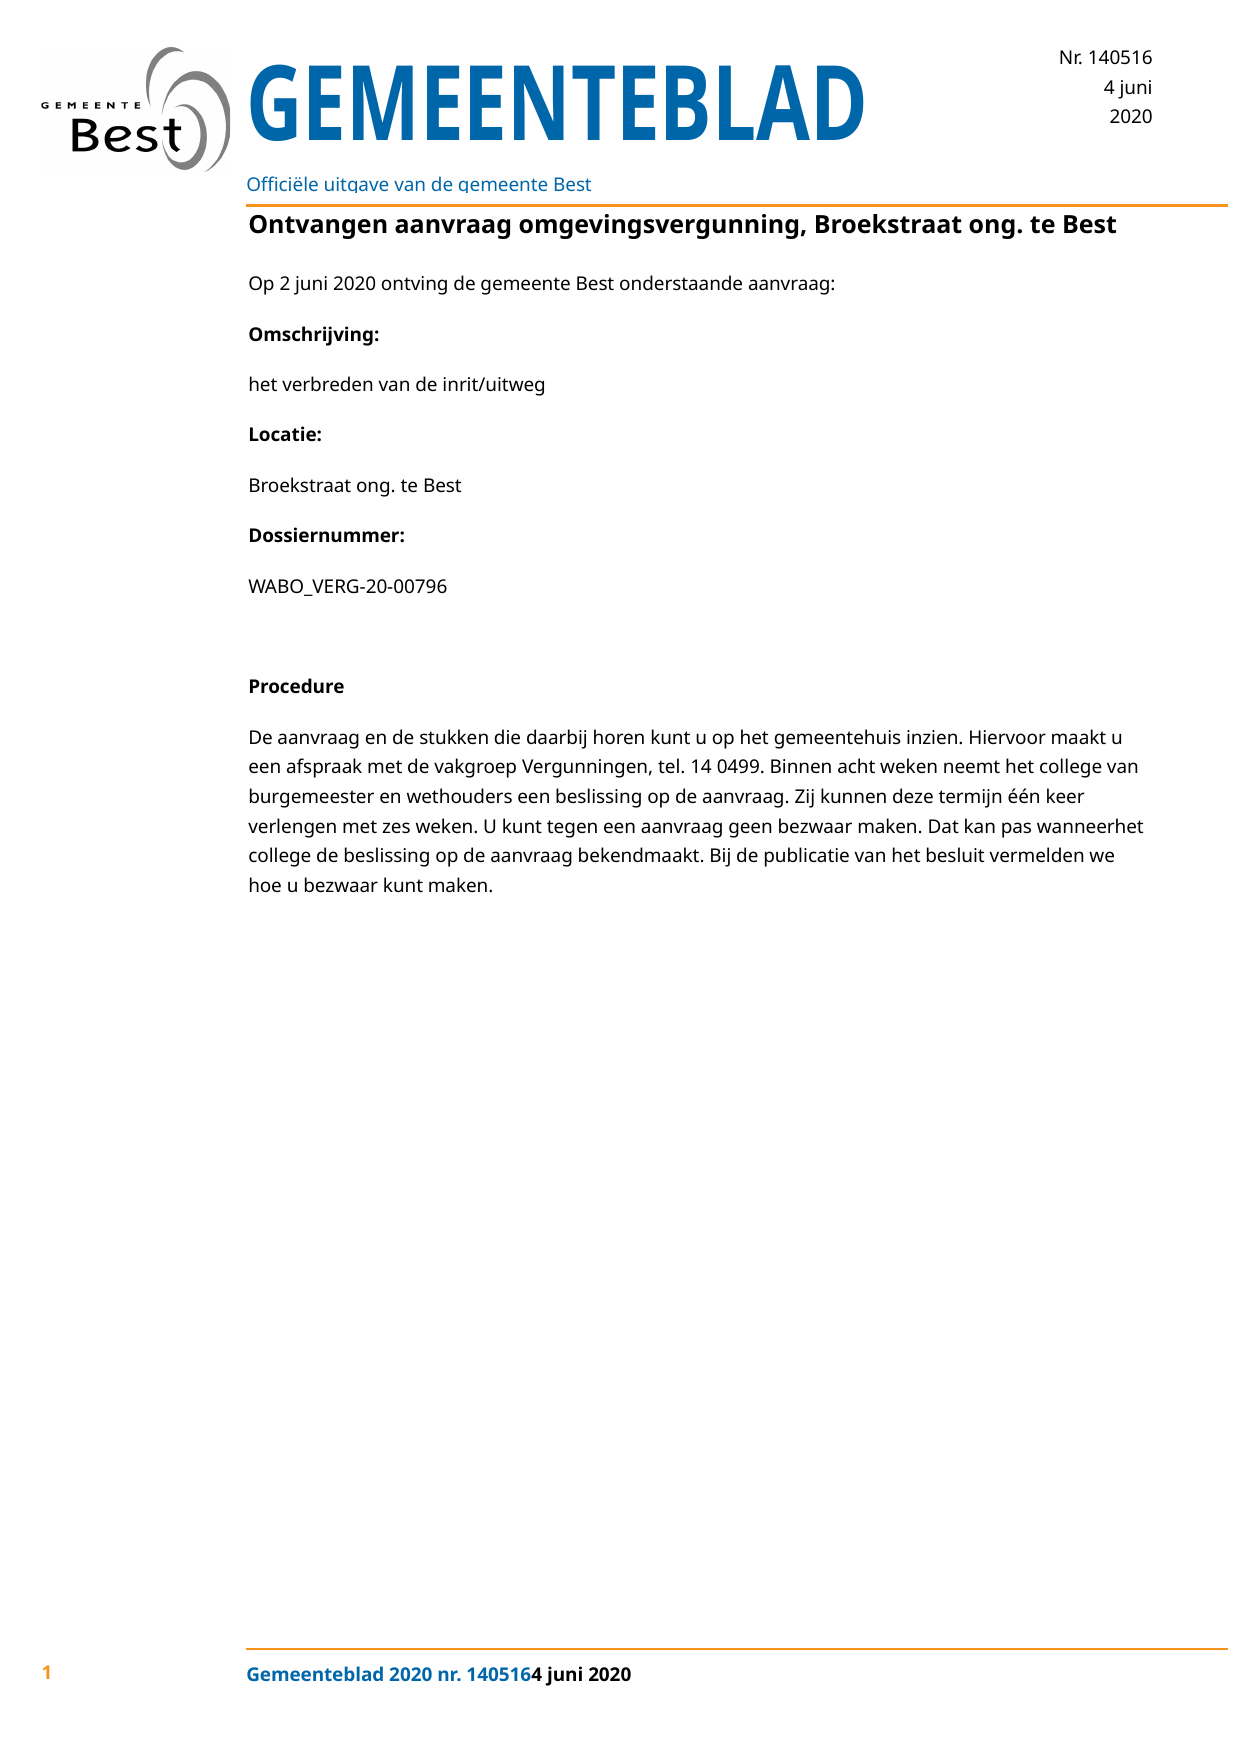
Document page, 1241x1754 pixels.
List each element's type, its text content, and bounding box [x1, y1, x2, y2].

text Dossiernummer: [248, 522, 1152, 548]
text Omschrijving: [248, 321, 1152, 346]
text Procedure [248, 674, 1152, 699]
text WABO_VERG-20-00796 [248, 573, 1152, 598]
text Broekstraat ong. te Best [248, 472, 1152, 498]
text Ontvangen aanvraag omgevingsvergunning, Broekstraat ong. te Best [248, 207, 1152, 241]
text Op 2 juni 2020 ontving de gemeente Best onderstaande aanvraag: [248, 270, 1152, 296]
text De aanvraag en de stukken die daarbij horen kunt u op het gemeentehuis inzien. Hiervoor maakt u een afspraak met de vakgroep Vergunningen, tel. 14 0499. Binnen acht weken neemt het college van burgemeester en wethouders een beslissing op de aanvraag. Zij kunnen deze termijn één keer verlengen met zes weken. U kunt tegen een aanvraag geen bezwaar maken. Dat kan pas wanneerhet college de beslissing op de aanvraag bekendmaakt. Bij de publicatie van het besluit vermelden we hoe u bezwaar kunt maken. [248, 724, 1152, 898]
picture [41, 47, 231, 172]
text Locatie: [248, 422, 1152, 447]
text het verbreden van de inrit/uitweg [248, 371, 1152, 397]
